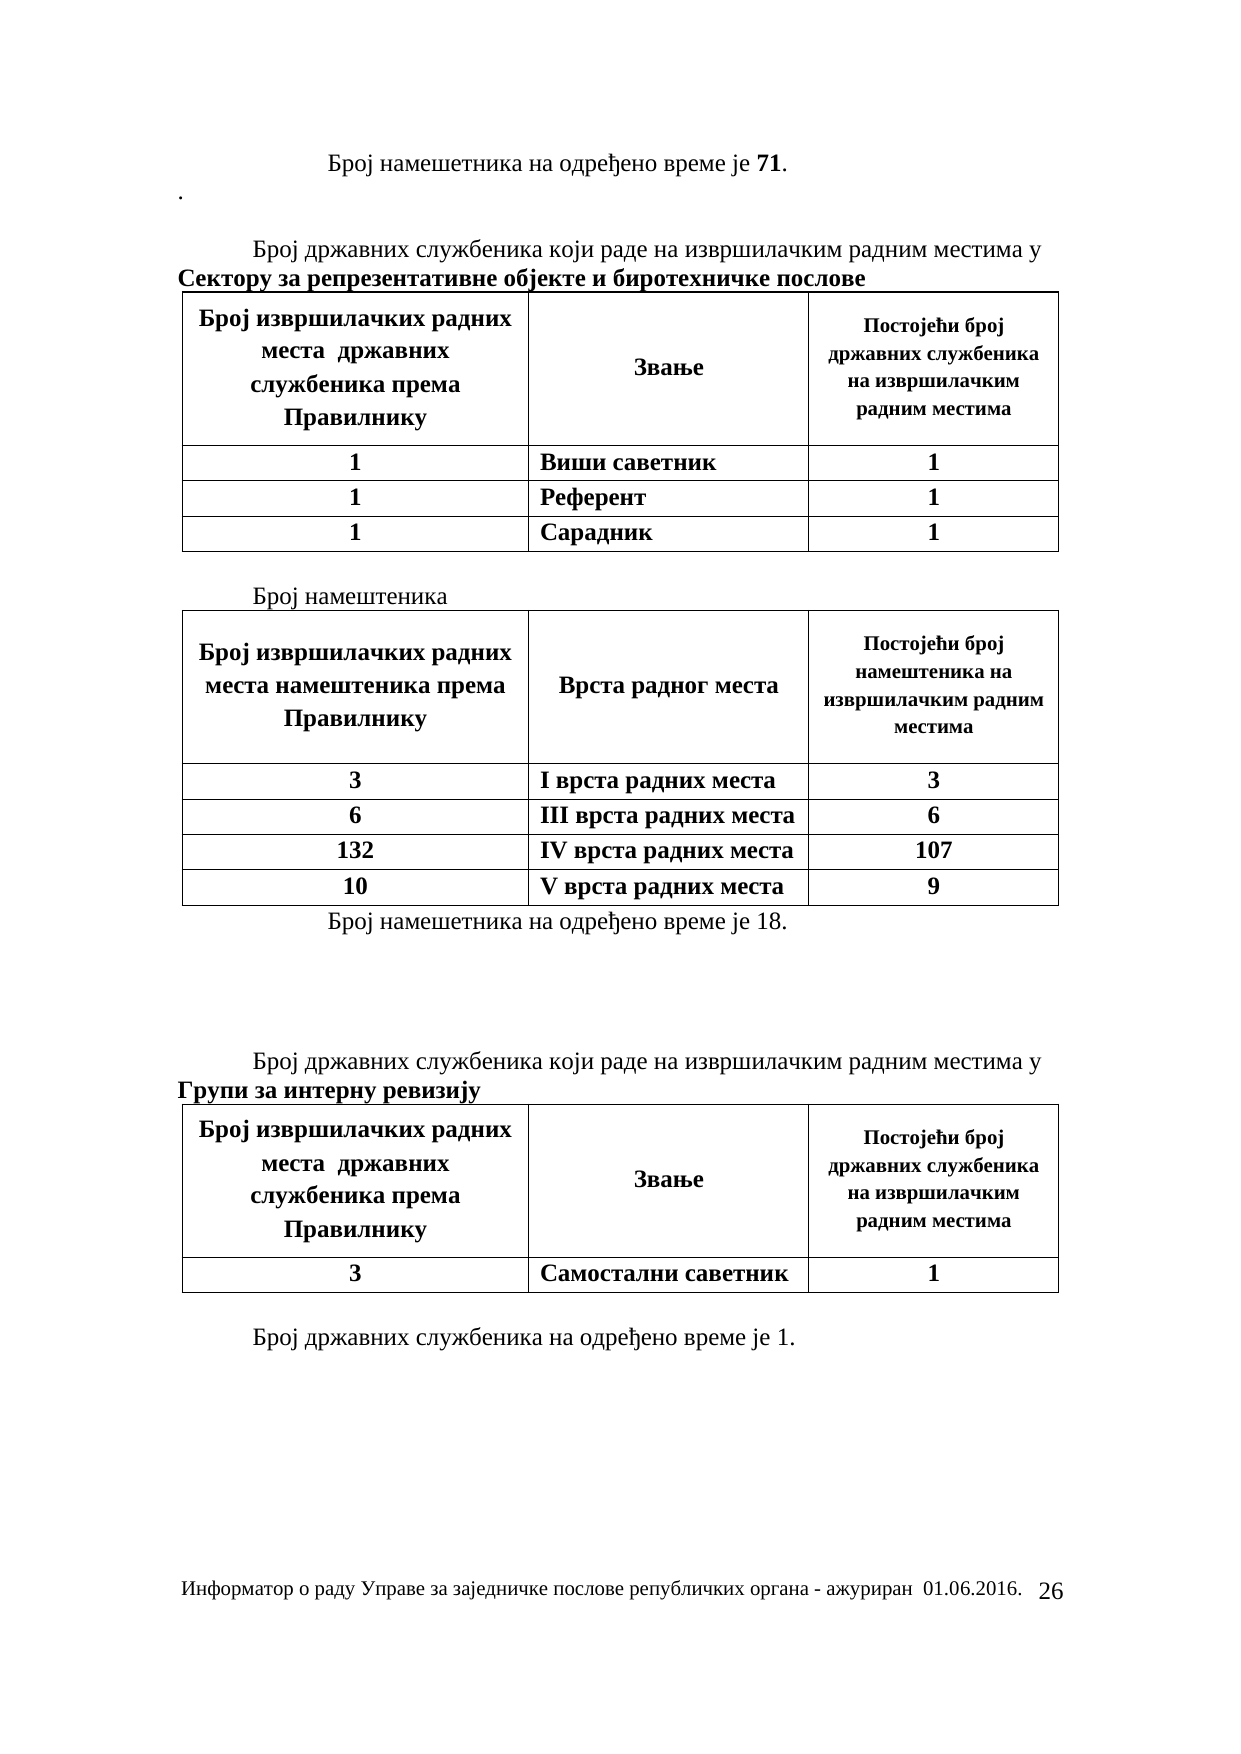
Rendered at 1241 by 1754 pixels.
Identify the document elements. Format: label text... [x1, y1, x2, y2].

text Број намешетника на одређено време је 71. [177, 148, 1063, 176]
table_cell 9 [809, 870, 1058, 905]
table_cell 3 [809, 764, 1058, 798]
table_cell 6 [183, 800, 528, 834]
table_header Број извршилачких радних места намештеника према Правилнику [183, 611, 528, 763]
table_header Врста радног места [529, 611, 808, 763]
table_cell III врста радних места [529, 800, 808, 834]
table_cell 1 [809, 446, 1058, 480]
text Број намешетника на одређено време је 18. [177, 906, 1063, 934]
table_cell Самостални саветник [529, 1258, 808, 1292]
table_cell 1 [183, 481, 528, 516]
table_cell Сарадник [529, 517, 808, 551]
table_cell V врста радних места [529, 870, 808, 905]
table_header Звање [529, 293, 808, 445]
table_cell 6 [809, 800, 1058, 834]
table_cell IV врста радних места [529, 835, 808, 869]
text Сектору за репрезентативне објекте и биротехничке послове [177, 263, 1063, 291]
table_cell I врста радних места [529, 764, 808, 798]
table_header Број извршилачких радних места државних службеника према Правилнику [183, 293, 528, 445]
table_header Број извршилачких радних места државних службеника према Правилнику [183, 1105, 528, 1257]
table_header Звање [529, 1105, 808, 1257]
table_cell Виши саветник [529, 446, 808, 480]
text Број намештеника [177, 581, 1063, 610]
table_cell 1 [809, 481, 1058, 516]
table_header Постојећи број намештеника на извршилачким радним местима [809, 611, 1058, 763]
table_header Постојећи број државних службеника на извршилачким радним местима [809, 1105, 1058, 1257]
table_cell 1 [183, 446, 528, 480]
table_cell 1 [809, 1258, 1058, 1292]
table_cell 10 [183, 870, 528, 905]
table_cell 3 [183, 1258, 528, 1292]
text Број државних службеника који раде на извршилачким радним местима у [177, 1046, 1063, 1075]
table_cell 3 [183, 764, 528, 798]
text . [177, 176, 1063, 205]
table_cell 1 [809, 517, 1058, 551]
text Број државних службеника на одређено време је 1. [177, 1322, 1063, 1351]
table_cell 1 [183, 517, 528, 551]
text Број државних службеника који раде на извршилачким радним местима у [177, 234, 1063, 263]
table_header Постојећи број државних службеника на извршилачким радним местима [809, 293, 1058, 445]
text Групи за интерну ревизију [177, 1075, 1063, 1103]
table_cell 132 [183, 835, 528, 869]
table_cell Референт [529, 481, 808, 516]
table_cell 107 [809, 835, 1058, 869]
